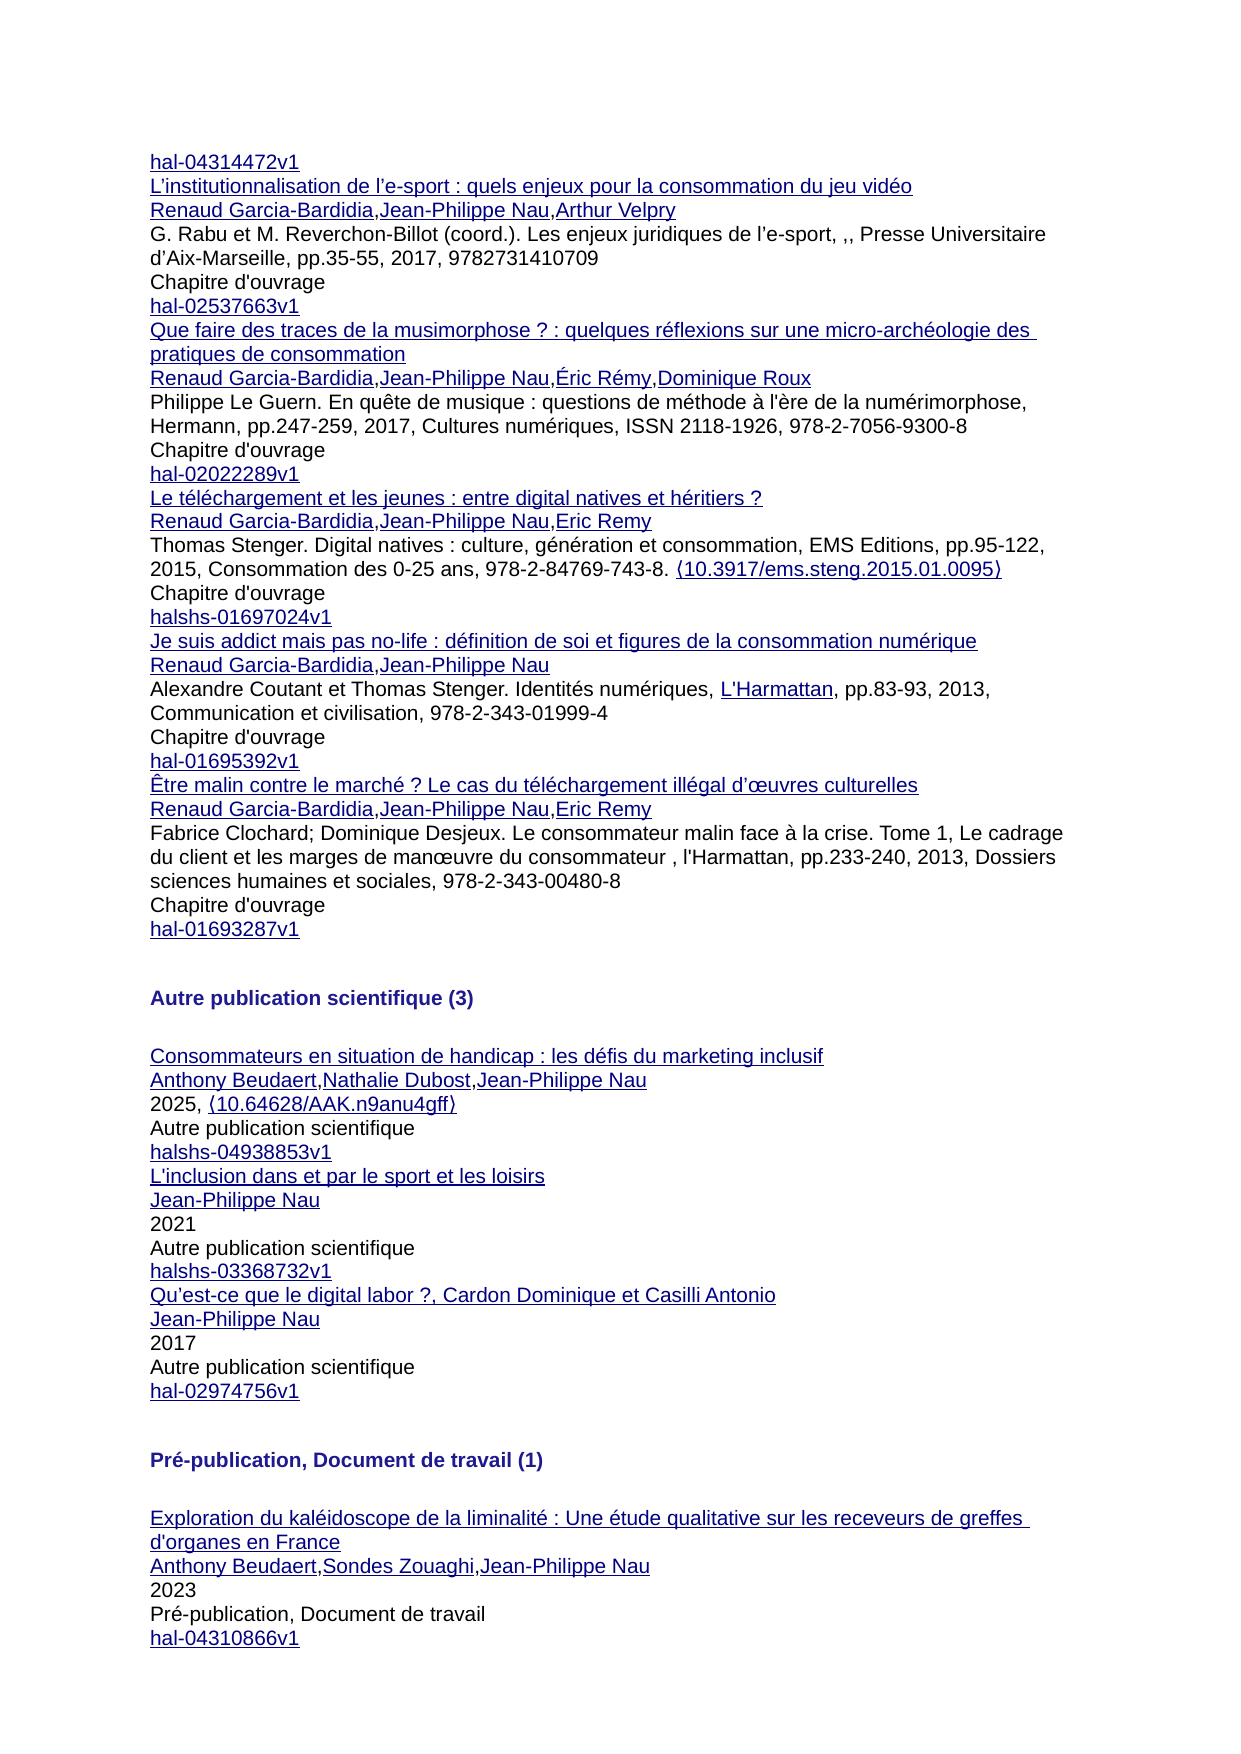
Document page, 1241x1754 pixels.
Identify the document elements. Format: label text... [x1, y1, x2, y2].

table_cell Que faire des traces de la musimorphose ? : quelques réflexions sur une micro-archéologie des pratiques de consommation Renaud Garcia-Bardidia,Jean-Philippe Nau,Éric Rémy,Dominique Roux Philippe Le Guern. En quête de musique : questions de méthode à l'ère de la numérimorphose, Hermann, pp.247-259, 2017, Cultures numériques, ISSN 2118-1926, 978-2-7056-9300-8 Chapitre d'ouvrage hal-02022289v1 [150, 318, 1090, 485]
table_cell Je suis addict mais pas no-life : définition de soi et figures de la consommation numérique Renaud Garcia-Bardidia,Jean-Philippe Nau Alexandre Coutant et Thomas Stenger. Identités numériques, L'Harmattan, pp.83-93, 2013, Communication et civilisation, 978-2-343-01999-4 Chapitre d'ouvrage hal-01695392v1 [150, 629, 1090, 773]
table_cell L'inclusion dans et par le sport et les loisirs Jean-Philippe Nau 2021 Autre publication scientifique halshs-03368732v1 [150, 1164, 1090, 1283]
table_cell hal-04314472v1 [150, 150, 1090, 174]
subtitle Pré-publication, Document de travail (1) [150, 1448, 1090, 1472]
subtitle Autre publication scientifique (3) [150, 985, 1090, 1009]
table_cell Être malin contre le marché ? Le cas du téléchargement illégal d’œuvres culturelles Renaud Garcia-Bardidia,Jean-Philippe Nau,Eric Remy Fabrice Clochard; Dominique Desjeux. Le consommateur malin face à la crise. Tome 1, Le cadrage du client et les marges de manœuvre du consommateur , l'Harmattan, pp.233-240, 2013, Dossiers sciences humaines et sociales, 978-2-343-00480-8 Chapitre d'ouvrage hal-01693287v1 [150, 773, 1090, 941]
table_header Consommateurs en situation de handicap : les défis du marketing inclusif Anthony Beudaert,Nathalie Dubost,Jean-Philippe Nau 2025, ⟨10.64628/AAK.n9anu4gff⟩ Autre publication scientifique halshs-04938853v1 [150, 1044, 1090, 1163]
table_cell Qu’est-ce que le digital labor ?, Cardon Dominique et Casilli Antonio Jean-Philippe Nau 2017 Autre publication scientifique hal-02974756v1 [150, 1283, 1090, 1403]
table_cell L’institutionnalisation de l’e-sport : quels enjeux pour la consommation du jeu vidéo Renaud Garcia-Bardidia,Jean-Philippe Nau,Arthur Velpry G. Rabu et M. Reverchon-Billot (coord.). Les enjeux juridiques de l’e-sport, ,, Presse Universitaire d’Aix-Marseille, pp.35-55, 2017, 9782731410709 Chapitre d'ouvrage hal-02537663v1 [150, 174, 1090, 318]
table_header Exploration du kaléidoscope de la liminalité : Une étude qualitative sur les receveurs de greffes d'organes en France Anthony Beudaert,Sondes Zouaghi,Jean-Philippe Nau 2023 Pré-publication, Document de travail hal-04310866v1 [150, 1506, 1090, 1650]
table_cell Le téléchargement et les jeunes : entre digital natives et héritiers ? Renaud Garcia-Bardidia,Jean-Philippe Nau,Eric Remy Thomas Stenger. Digital natives : culture, génération et consommation, EMS Editions, pp.95-122, 2015, Consommation des 0-25 ans, 978-2-84769-743-8. ⟨10.3917/ems.steng.2015.01.0095⟩ Chapitre d'ouvrage halshs-01697024v1 [150, 485, 1090, 629]
